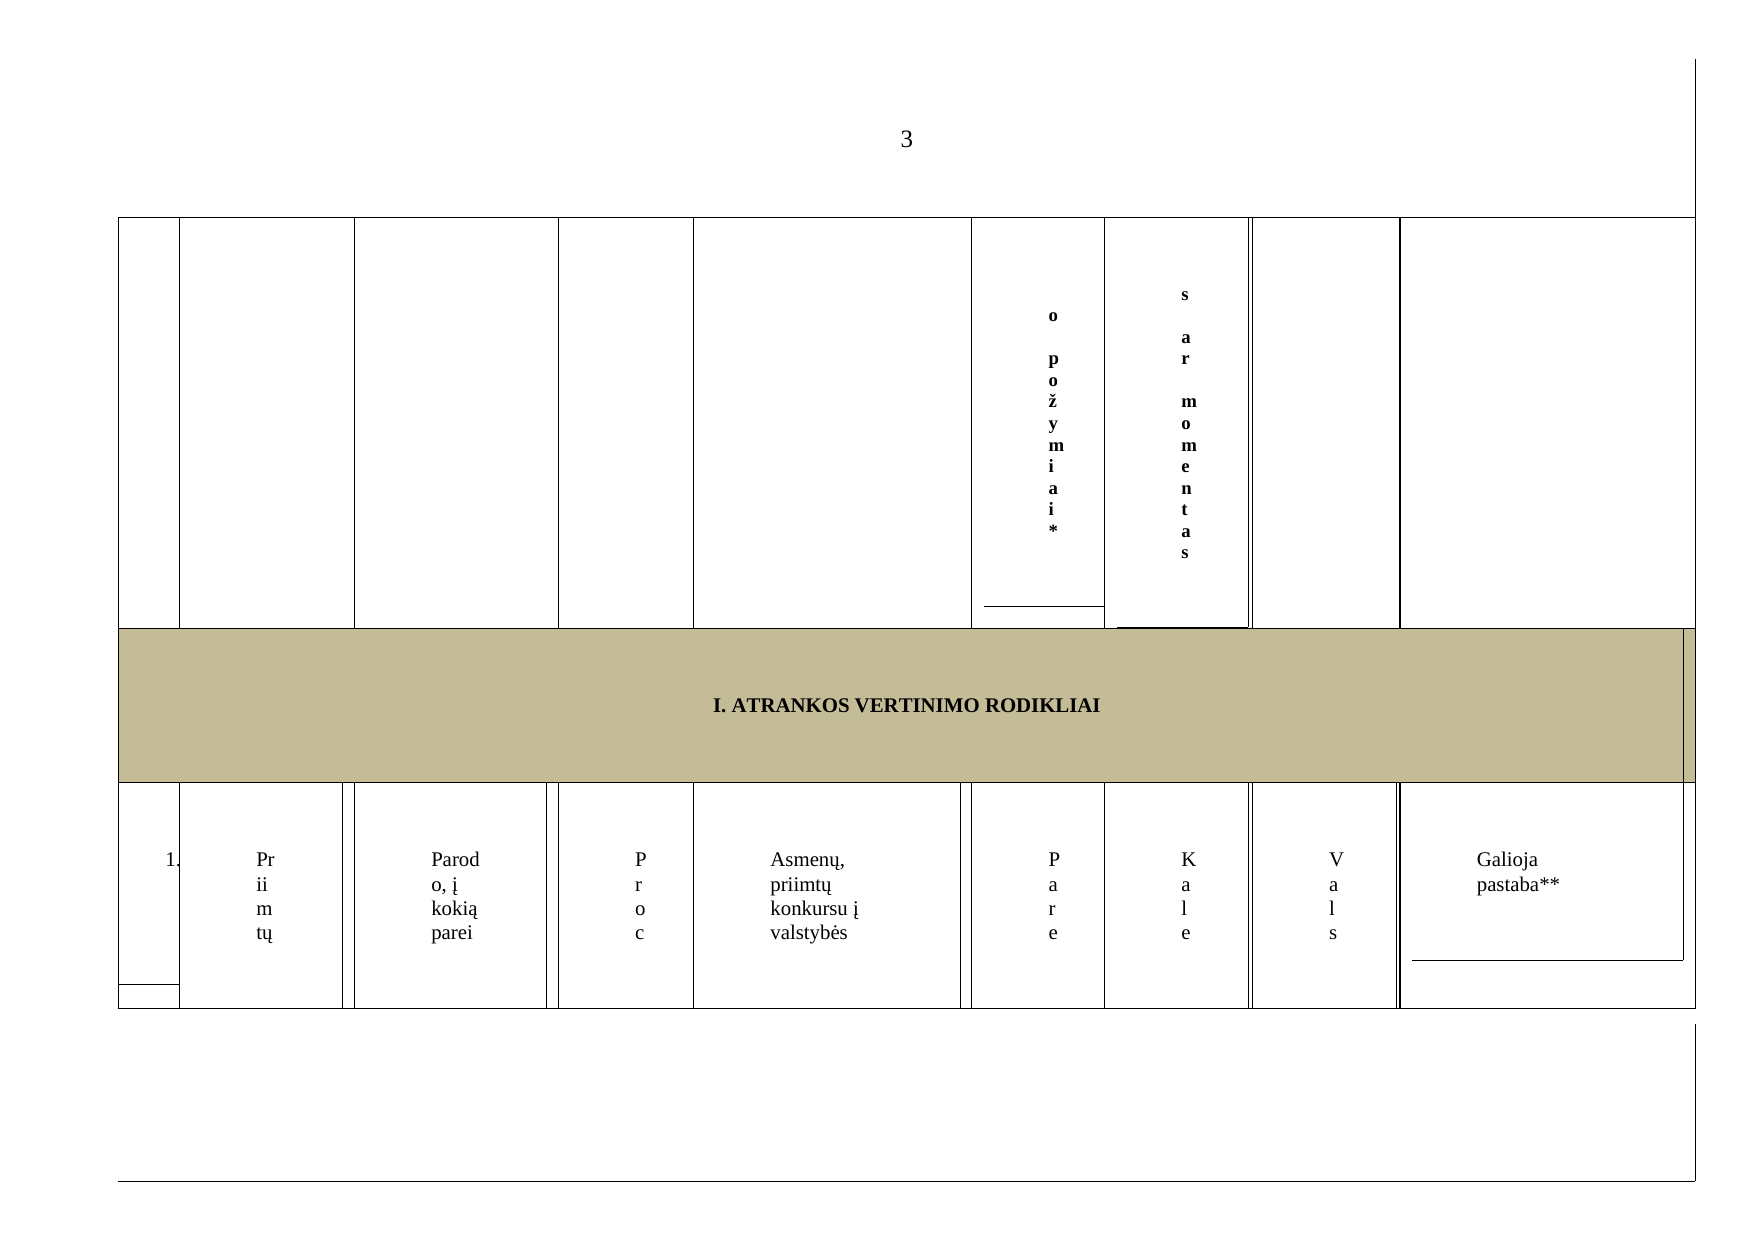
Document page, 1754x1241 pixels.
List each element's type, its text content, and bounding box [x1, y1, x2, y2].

table_header [1253, 218, 1399, 627]
table_header Eil. Nr. [119, 218, 179, 627]
table_cell Vals [1253, 783, 1396, 1008]
table_header [694, 218, 971, 627]
table_header [559, 218, 693, 627]
table_cell Asmenų, priimtų konkursu į valstybės [694, 783, 960, 1008]
table_cell 1. [119, 783, 179, 984]
table_cell Proc [559, 783, 693, 1008]
table_cell Galioja pastaba** [1401, 783, 1695, 1008]
table_cell [119, 985, 179, 1008]
table_cell [547, 783, 558, 1008]
table_header s ar momentas [1105, 218, 1248, 627]
table_cell Pare [972, 783, 1104, 1008]
table_cell [1684, 629, 1695, 782]
table_header o požymiai* [972, 218, 1104, 627]
table_header [1401, 218, 1695, 627]
table_cell Parodo, į kokią parei [355, 783, 546, 1008]
table_cell Priimtų [180, 783, 342, 1008]
table_header [355, 218, 558, 627]
table_cell Kale [1105, 783, 1248, 1008]
table_header Rodiklio pavadinimas [180, 218, 354, 627]
table_cell I. ATRANKOS VERTINIMO RODIKLIAI [119, 629, 1683, 782]
table_cell [343, 783, 354, 1008]
